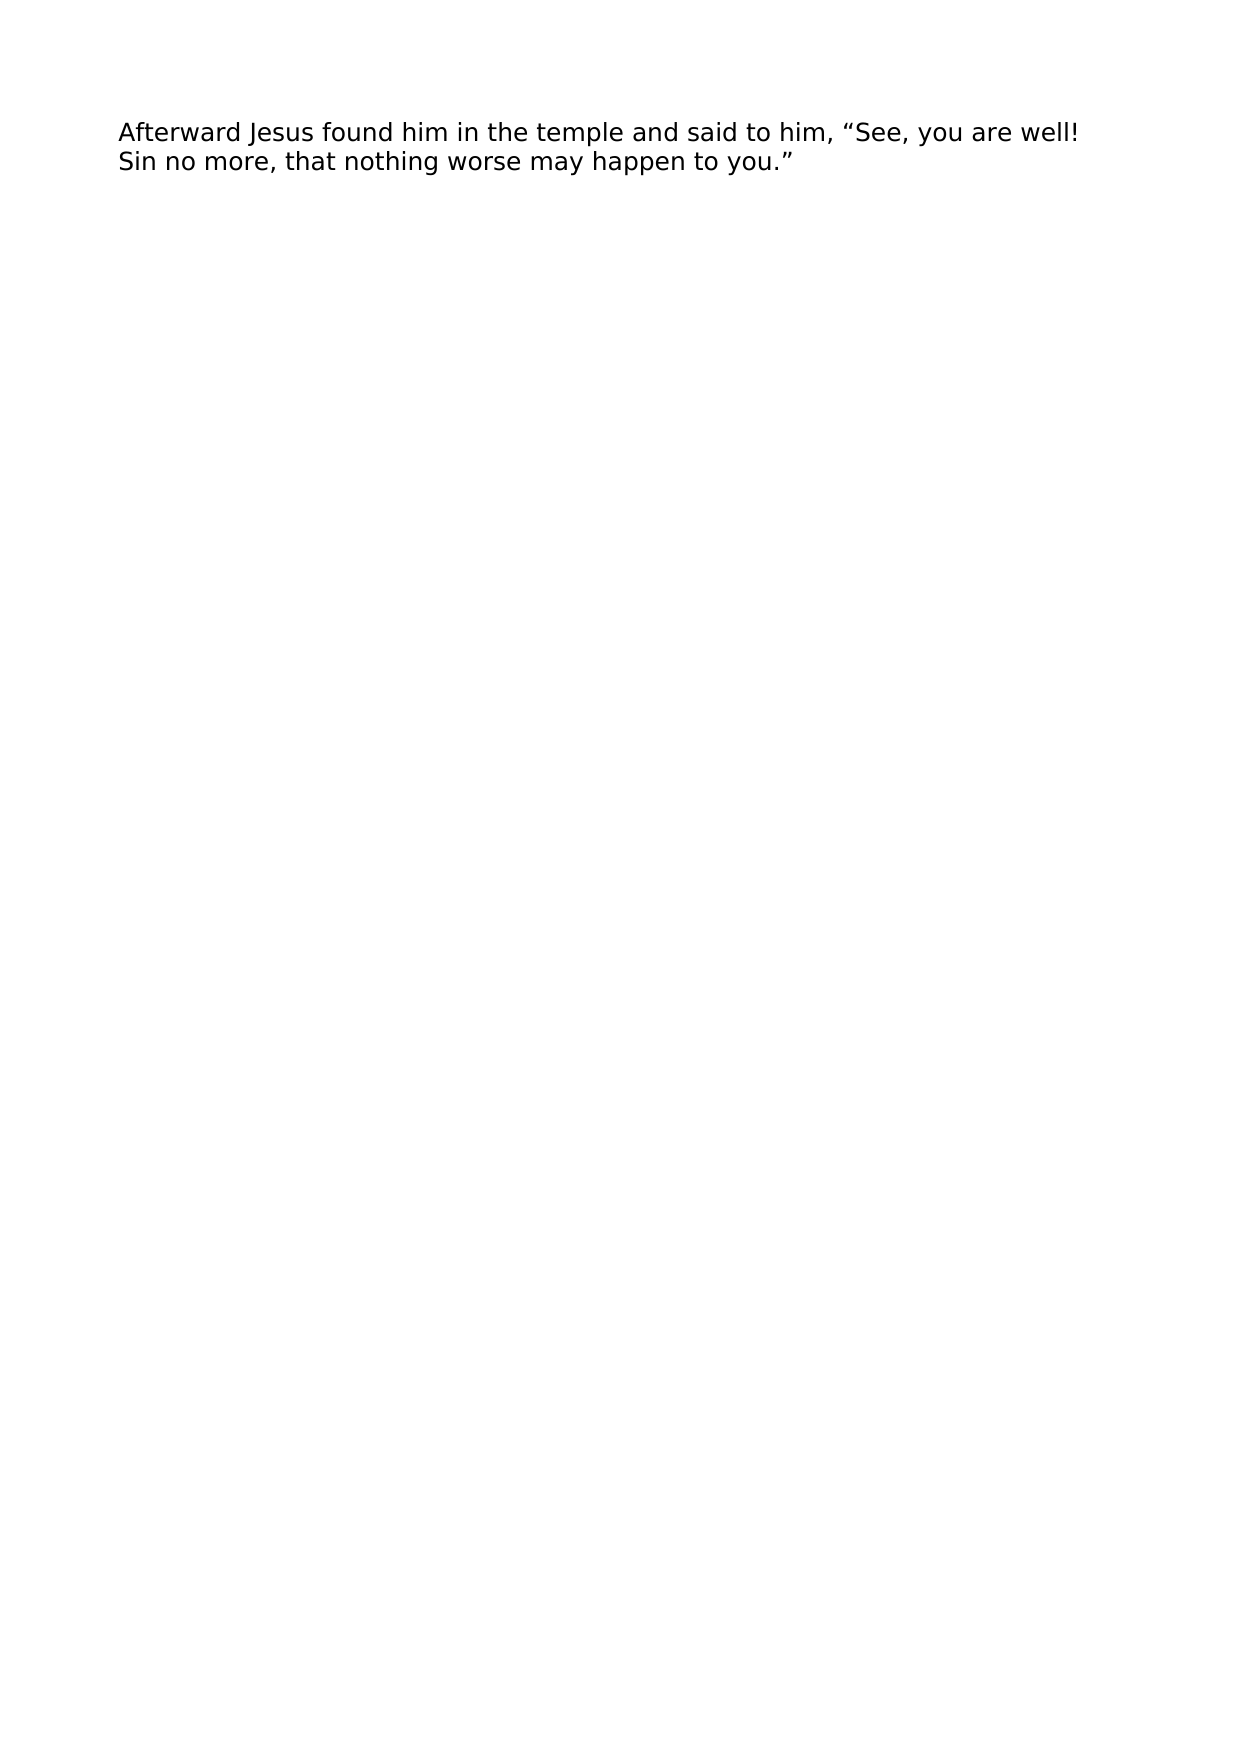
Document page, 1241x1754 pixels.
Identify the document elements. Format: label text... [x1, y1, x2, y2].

text Afterward Jesus found him in the temple and said to him, “See, you are well! Sin no more, that nothing worse may happen to you.” [118, 118, 1122, 176]
